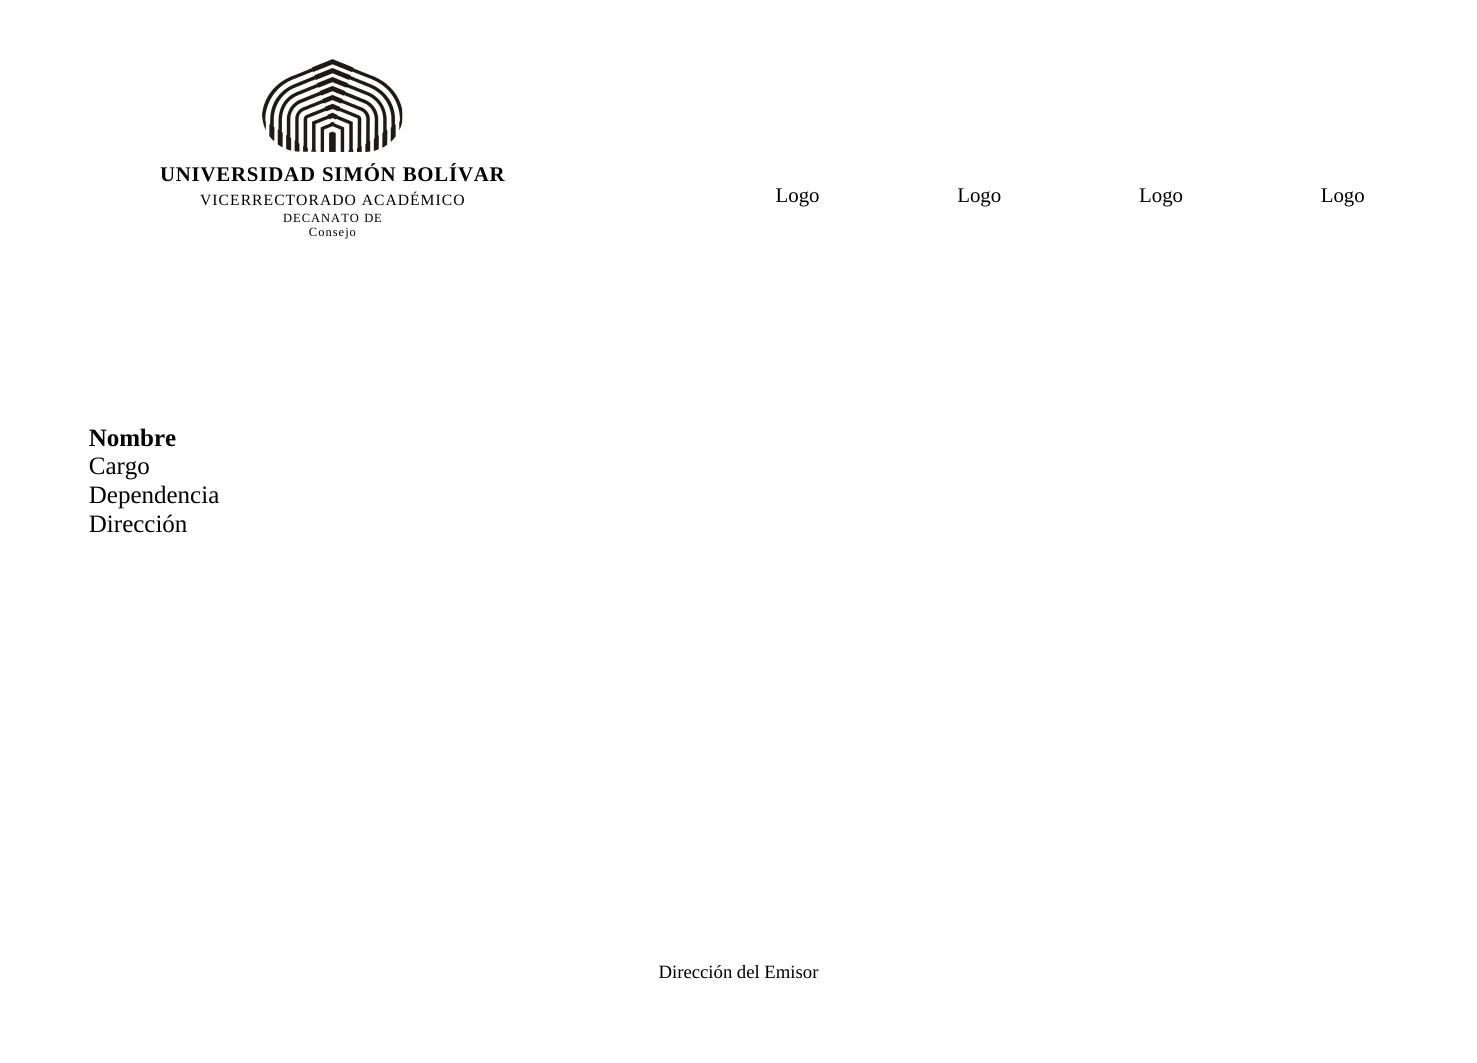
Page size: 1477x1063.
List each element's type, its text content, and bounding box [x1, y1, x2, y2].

picture [262, 59, 403, 152]
table_cell [1206, 150, 1297, 240]
table_cell [661, 423, 1388, 584]
table_cell Logo [752, 150, 843, 240]
table_cell Logo [1115, 150, 1206, 240]
table_cell [1025, 150, 1115, 240]
table_cell [661, 240, 1388, 423]
table_cell [843, 150, 934, 240]
table_cell [661, 150, 752, 240]
table_cell Logo [1297, 150, 1388, 240]
table_header Dirección del Emisor [89, 961, 1388, 1004]
table_header [576, 59, 661, 240]
table_header UNIVERSIDAD SIMÓN BOLÍVAR VICERRECTORADO ACADÉMICO DECANATO DE Consejo [89, 59, 576, 240]
table_cell Nombre Cargo Dependencia Dirección [89, 423, 661, 584]
table_header [661, 59, 1388, 150]
table_cell Logo [934, 150, 1024, 240]
table_cell [89, 240, 661, 423]
